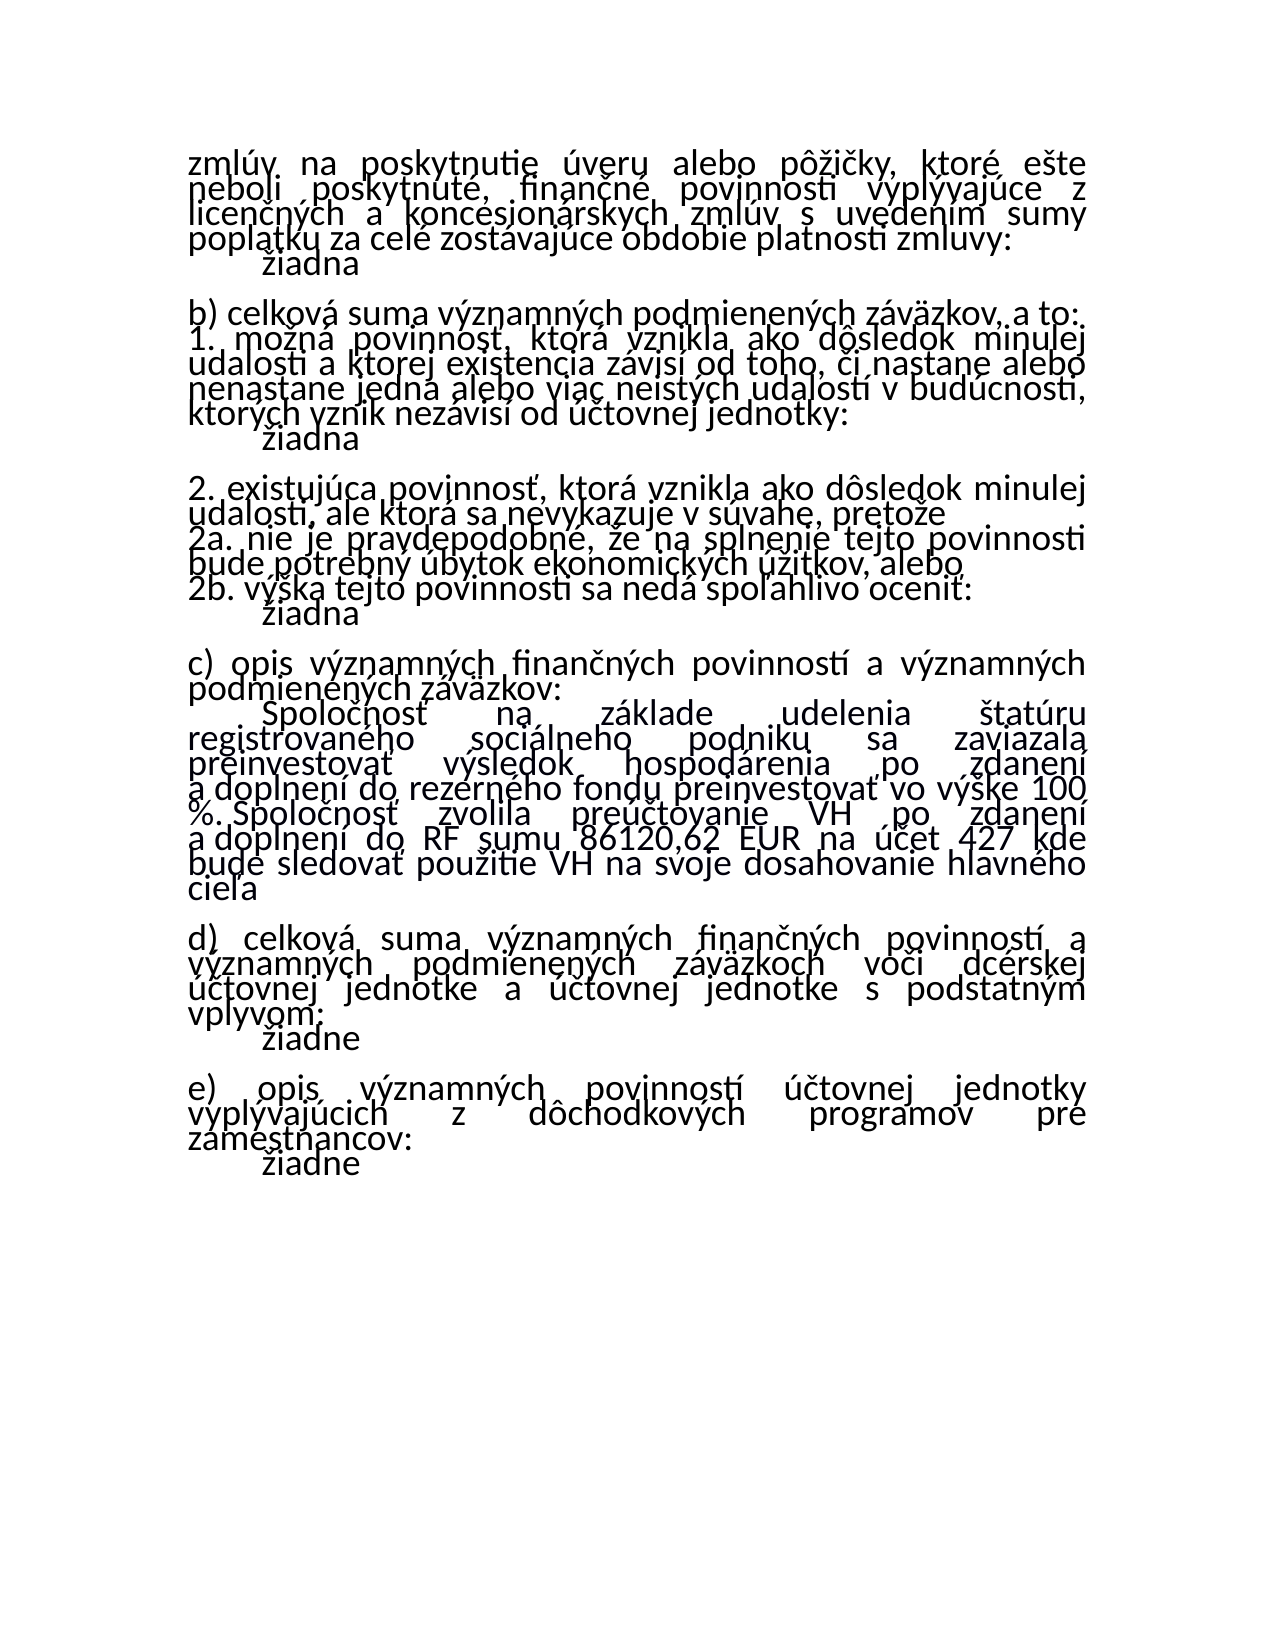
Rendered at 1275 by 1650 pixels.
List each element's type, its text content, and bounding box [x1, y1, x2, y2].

text žiadne [319, 1150, 1087, 1175]
text žiadna [328, 259, 336, 275]
text žiadna [187, 600, 316, 625]
text b) celková suma významných podmienených záväzkov, a to: [212, 300, 264, 325]
text žiadne [328, 1159, 336, 1175]
text b) celková suma významných podmienených záväzkov, a to: [610, 300, 685, 325]
text žiadne [307, 1034, 316, 1048]
text Spoločnosť na základe udelenia štatúru registrovaného sociálneho podniku sa zaviazala preinvestovať výsledok hospodárenia po zdanení a doplnení do rezerného fondu preinvestovať vo výške 100 %. Spoločnosť zvolila preúčtovanie VH po zdanení a doplnení do RF sumu 86120,62 EUR na účet 427 kde bude sledovať použitie VH na svoje dosahovanie hlavného cieľa [187, 700, 1087, 900]
text žiadna [319, 250, 1087, 275]
text žiadna [307, 434, 316, 448]
text 2b. výška tejto povinnosti sa nedá spoľahlivo oceniť: [812, 575, 1087, 600]
text žiadna [187, 425, 316, 450]
text 1. možná povinnosť, ktorá vznikla ako dôsledok minulej udalosti a ktorej existencia závisí od toho, či nastane alebo nenastane jedna alebo viac neistých udalostí v budúcnosti, ktorých vznik nezávisí od účtovnej jednotky: [187, 325, 1087, 425]
text b) celková suma významných podmienených záväzkov, a to: [688, 300, 840, 325]
text d) celková suma významných finančných povinností a významných podmienených záväzkoch voči dcérskej účtovnej jednotke a účtovnej jednotke s podstatným vplyvom: [187, 925, 1087, 1025]
text žiadne [187, 1150, 316, 1175]
text b) celková suma významných podmienených záväzkov, a to: [951, 300, 1087, 325]
text žiadna [328, 609, 336, 625]
text žiadna [187, 250, 316, 275]
text 2a. nie je pravdepodobné, že na splnenie tejto povinnosti bude potrebný úbytok ekonomických úžitkov, alebo [187, 525, 1087, 575]
text b) celková suma významných podmienených záväzkov, a to: [843, 300, 947, 325]
text 2. existujúca povinnosť, ktorá vznikla ako dôsledok minulej udalosti, ale ktorá sa nevykazuje v súvahe, pretože [187, 475, 781, 525]
text 2b. výška tejto povinnosti sa nedá spoľahlivo oceniť: [298, 575, 673, 600]
text žiadna [307, 609, 316, 623]
text zmlúv na poskytnutie úveru alebo pôžičky, ktoré ešte neboli poskytnuté, finančné povinnosti vyplývajúce z licenčných a koncesionárskych zmlúv s uvedením sumy poplatku za celé zostávajúce obdobie platnosti zmluvy: [187, 150, 1087, 250]
text 2b. výška tejto povinnosti sa nedá spoľahlivo oceniť: [676, 575, 761, 600]
text e) opis významných povinností účtovnej jednotky vyplývajúcich z dôchodkových programov pre zamestnancov: [187, 1075, 1087, 1150]
text 2. existujúca povinnosť, ktorá vznikla ako dôsledok minulej udalosti, ale ktorá sa nevykazuje v súvahe, pretože [782, 475, 1087, 525]
text žiadna [319, 600, 1087, 625]
text žiadna [328, 434, 336, 450]
text žiadne [328, 1034, 336, 1050]
text žiadne [307, 1159, 316, 1173]
text žiadna [319, 425, 1087, 450]
text žiadne [319, 1025, 1087, 1050]
text c) opis významných finančných povinností a významných podmienených záväzkov: [187, 650, 1087, 700]
text 2b. výška tejto povinnosti sa nedá spoľahlivo oceniť: [212, 575, 294, 600]
text žiadne [187, 1025, 316, 1050]
text b) celková suma významných podmienených záväzkov, a to: [275, 300, 607, 325]
text žiadna [307, 259, 316, 273]
